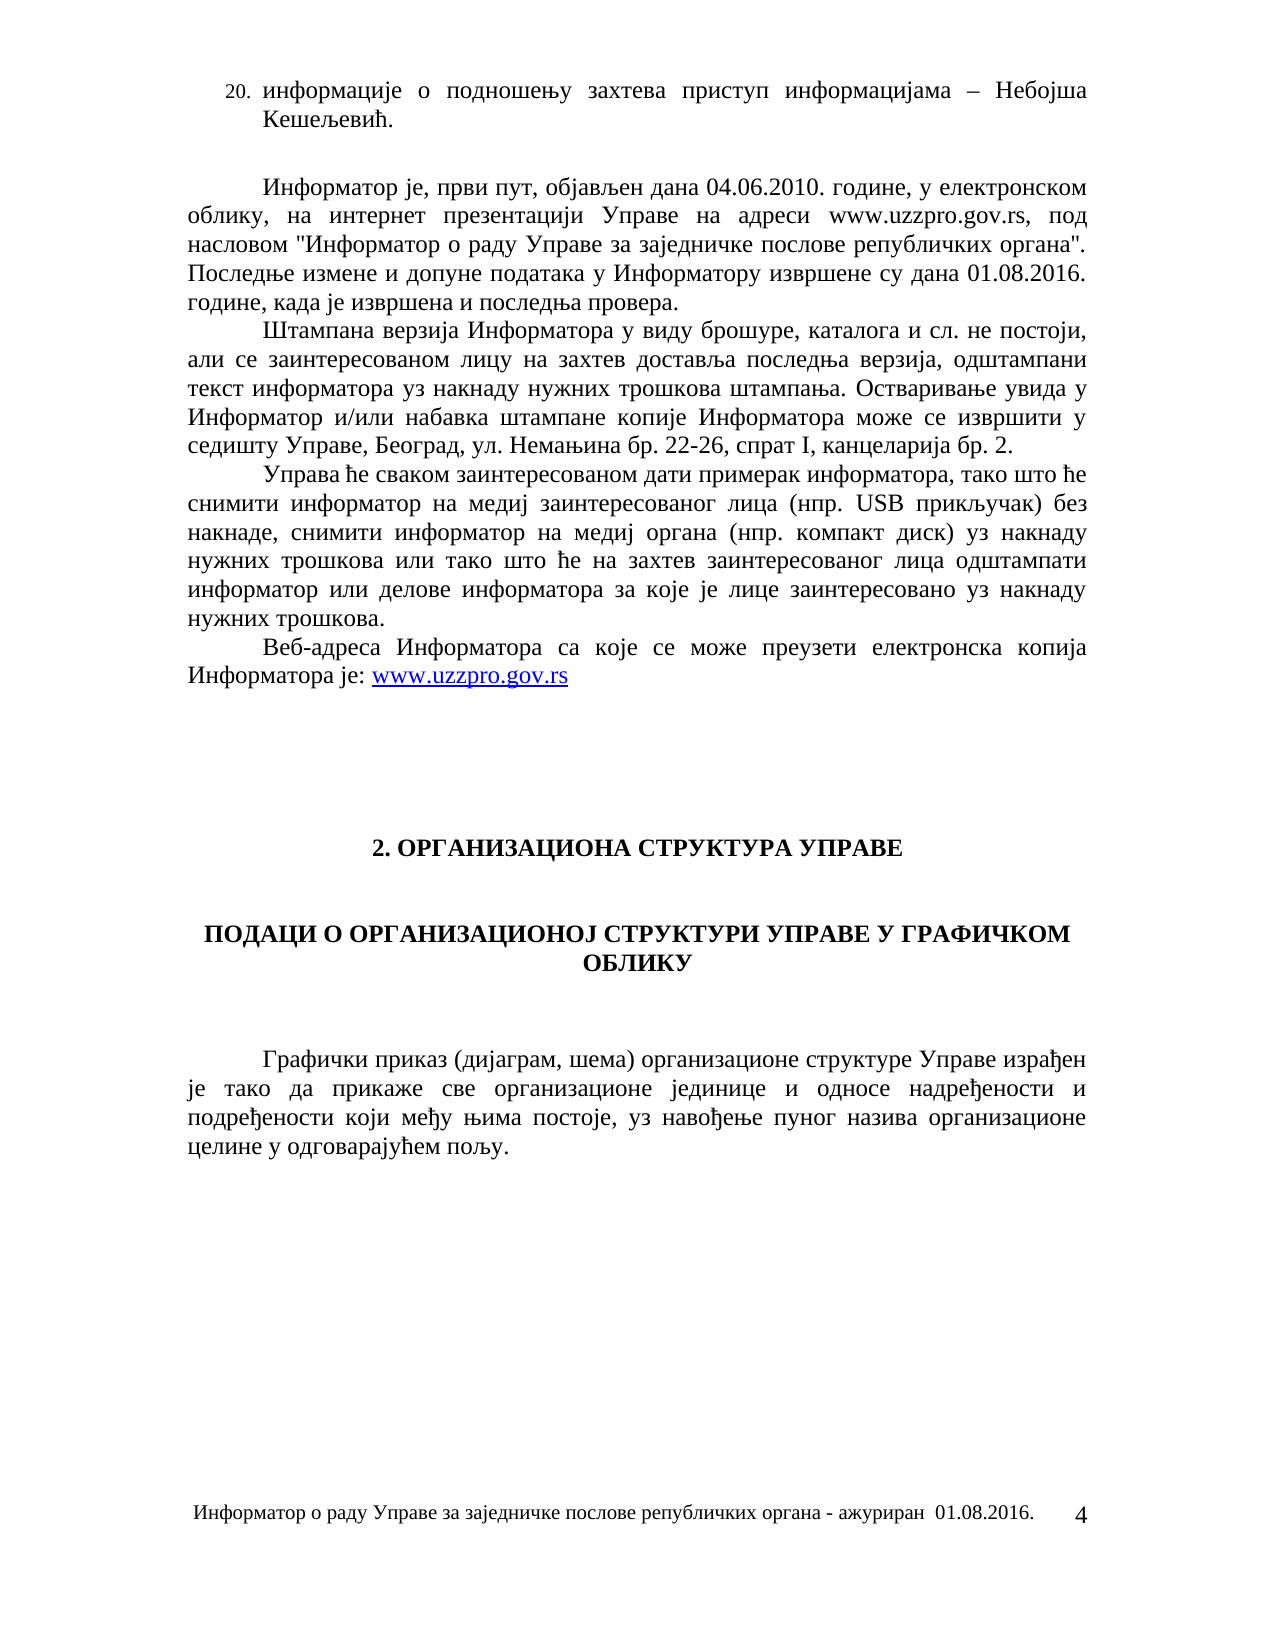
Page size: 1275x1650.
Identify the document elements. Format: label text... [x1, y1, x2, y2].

list информације о подношењу захтева приступ информацијама – Небојша Кешељевић. [225, 75, 1087, 132]
text Штампана верзија Информатора у виду брошуре, каталога и сл. не постоји, али се заинтересованом лицу на захтев доставља последња верзија, одштампани текст информатора уз накнаду нужних трошкова штампања. Остваривање увида у Информатор и/или набавка штампане копије Информатора може се извршити у седишту Управе, Београд, ул. Немањина бр. 22-26, спрат I, канцеларија бр. 2. [187, 315, 1087, 459]
text Графички приказ (дијаграм, шема) организационе структуре Управе израђен је тако да прикаже све организационе јединице и односе надређености и подређености који међу њима постоје, уз навођење пуног назива организационе целине у одговарајућем пољу. [187, 1044, 1087, 1159]
text ПОДАЦИ О ОРГАНИЗАЦИОНОЈ СТРУКТУРИ УПРАВЕ У ГРАФИЧКОМ ОБЛИКУ [187, 919, 1087, 977]
text Веб-адреса Информатора са које се може преузети електронска копија Информатора је: www.uzzpro.gov.rs [187, 632, 1087, 689]
text Информатор је, први пут, објављен дана 04.06.2010. године, у електронском облику, на интернет презентацији Управе на адреси www.uzzpro.gov.rs, под насловом ''Информатор о раду Управе за заједничке послове републичких органа''. Последње измене и допуне података у Информатору извршене су дана 01.08.2016. године, када је извршена и последња провера. [187, 172, 1087, 315]
text Управа ће сваком заинтересованом дати примерак информатора, тако што ће снимити информатор на медиј заинтересованог лица (нпр. USB прикључак) без накнаде, снимити информатор на медиј органа (нпр. компакт диск) уз накнаду нужних трошкова или тако што ће на захтев заинтересованог лица одштампати информатор или делове информатора за које је лице заинтересовано уз накнаду нужних трошкова. [187, 459, 1087, 632]
text 2. ОРГАНИЗАЦИОНА СТРУКТУРА УПРАВЕ [187, 833, 1087, 862]
